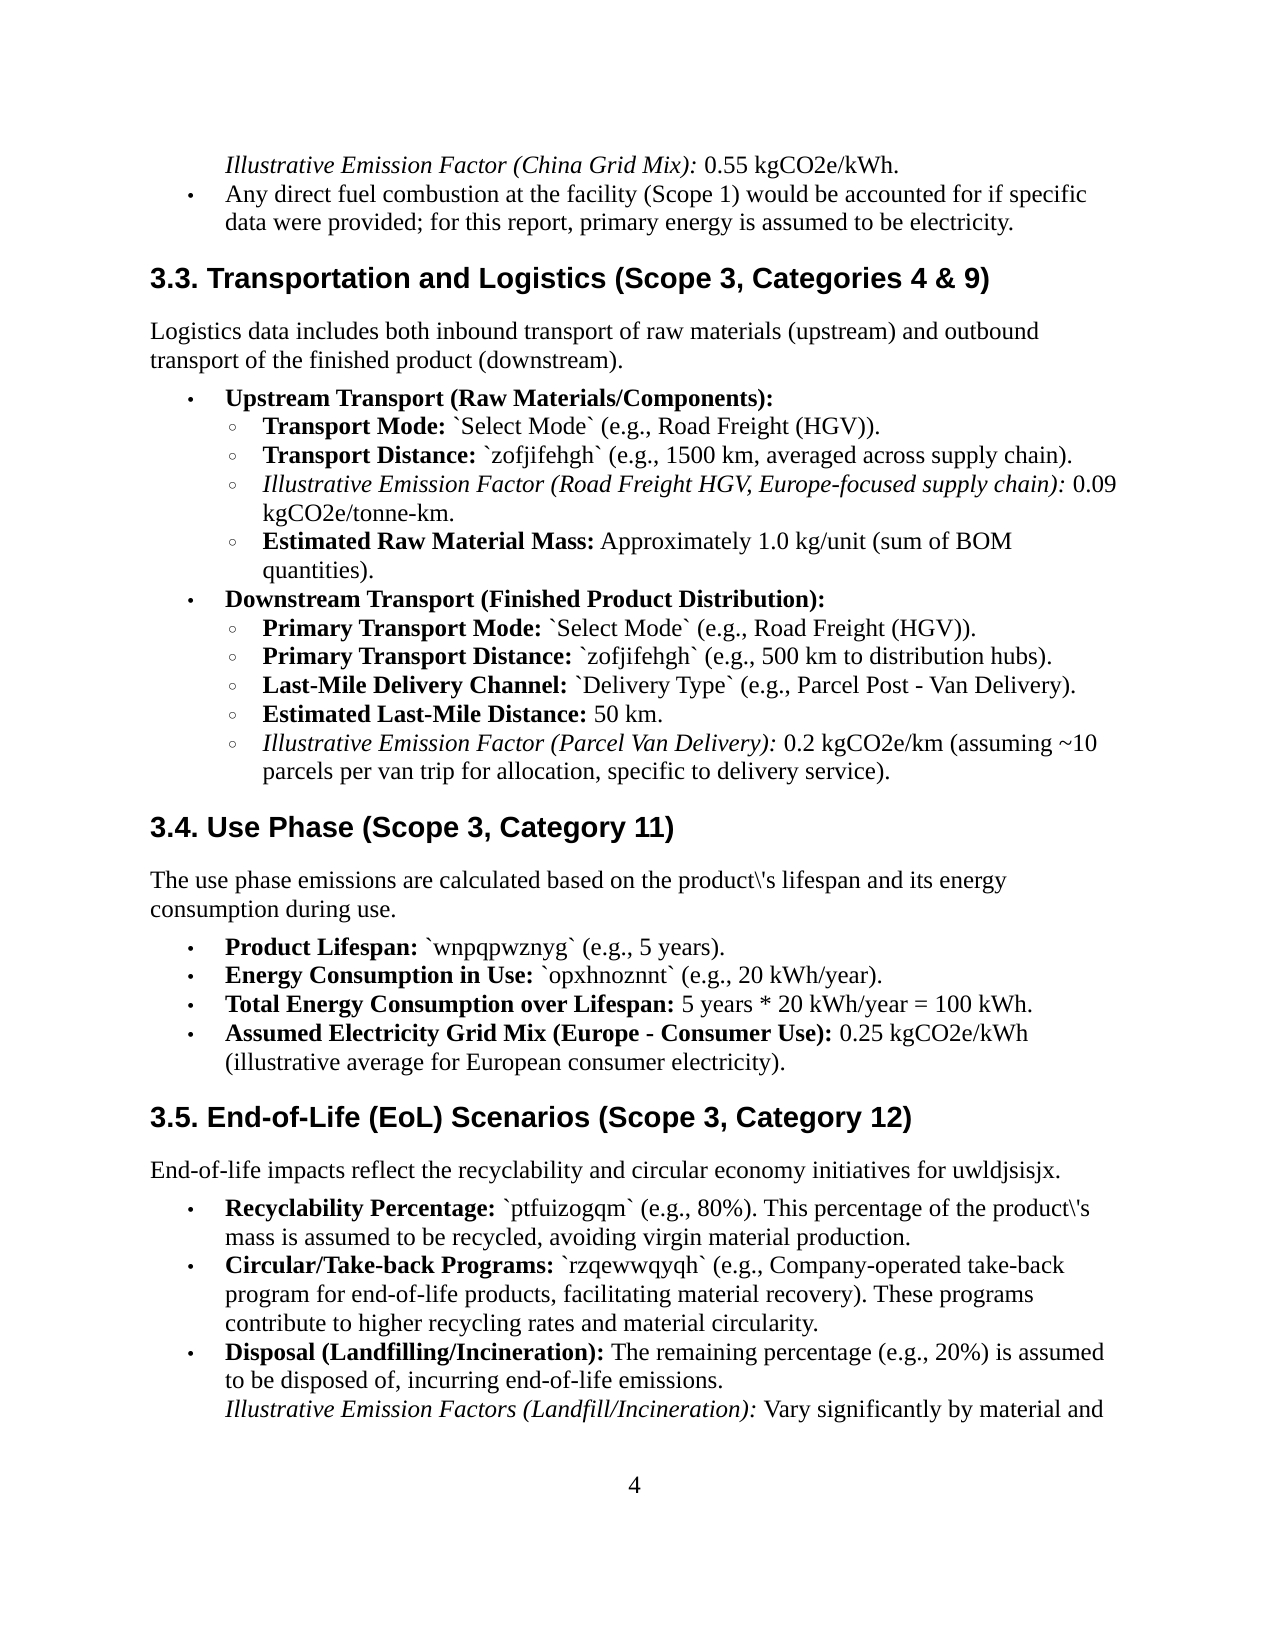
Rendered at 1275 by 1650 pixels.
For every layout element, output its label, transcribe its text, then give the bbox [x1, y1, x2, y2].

text The use phase emissions are calculated based on the product\'s lifespan and its energy consumption during use. [150, 865, 1125, 923]
list Downstream Transport (Finished Product Distribution): [187, 584, 1125, 613]
list Estimated Raw Material Mass: Approximately 1.0 kg/unit (sum of BOM quantities). [225, 526, 1125, 584]
text Logistics data includes both inbound transport of raw materials (upstream) and outbound transport of the finished product (downstream). [150, 316, 1125, 374]
list Product Lifespan: `wnpqpwznyg` (e.g., 5 years). [187, 932, 1125, 960]
list Disposal (Landfilling/Incineration): The remaining percentage (e.g., 20%) is assumed to be disposed of, incurring end-of-life emissions. Illustrative Emission Factors (Landfill/Incineration): Vary significantly by material and [187, 1337, 1125, 1423]
list Energy Consumption in Use: `opxhnoznnt` (e.g., 20 kWh/year). [187, 960, 1125, 989]
subtitle 3.3. Transportation and Logistics (Scope 3, Categories 4 & 9) [150, 261, 1125, 295]
list Last-Mile Delivery Channel: `Delivery Type` (e.g., Parcel Post - Van Delivery). [225, 670, 1125, 699]
list Illustrative Emission Factor (Road Freight HGV, Europe-focused supply chain): 0.09 kgCO2e/tonne-km. [225, 469, 1125, 526]
list Transport Mode: `Select Mode` (e.g., Road Freight (HGV)). [225, 411, 1125, 440]
list Any direct fuel combustion at the facility (Scope 1) would be accounted for if specific data were provided; for this report, primary energy is assumed to be electricity. [187, 179, 1125, 236]
list Illustrative Emission Factor (Parcel Van Delivery): 0.2 kgCO2e/km (assuming ~10 parcels per van trip for allocation, specific to delivery service). [225, 728, 1125, 785]
list Upstream Transport (Raw Materials/Components): [187, 383, 1125, 411]
subtitle 3.5. End-of-Life (EoL) Scenarios (Scope 3, Category 12) [150, 1100, 1125, 1134]
list Recyclability Percentage: `ptfuizogqm` (e.g., 80%). This percentage of the product\'s mass is assumed to be recycled, avoiding virgin material production. [187, 1193, 1125, 1251]
list Estimated Last-Mile Distance: 50 km. [225, 699, 1125, 728]
list Primary Transport Mode: `Select Mode` (e.g., Road Freight (HGV)). [225, 613, 1125, 641]
list Illustrative Emission Factor (China Grid Mix): 0.55 kgCO2e/kWh. [187, 150, 1125, 179]
list Primary Transport Distance: `zofjifehgh` (e.g., 500 km to distribution hubs). [225, 641, 1125, 670]
list Transport Distance: `zofjifehgh` (e.g., 1500 km, averaged across supply chain). [225, 440, 1125, 469]
subtitle 3.4. Use Phase (Scope 3, Category 11) [150, 810, 1125, 844]
list Total Energy Consumption over Lifespan: 5 years * 20 kWh/year = 100 kWh. [187, 989, 1125, 1018]
text End-of-life impacts reflect the recyclability and circular economy initiatives for uwldjsisjx. [150, 1155, 1125, 1184]
list Circular/Take-back Programs: `rzqewwqyqh` (e.g., Company-operated take-back program for end-of-life products, facilitating material recovery). These programs contribute to higher recycling rates and material circularity. [187, 1251, 1125, 1337]
list Assumed Electricity Grid Mix (Europe - Consumer Use): 0.25 kgCO2e/kWh (illustrative average for European consumer electricity). [187, 1018, 1125, 1075]
